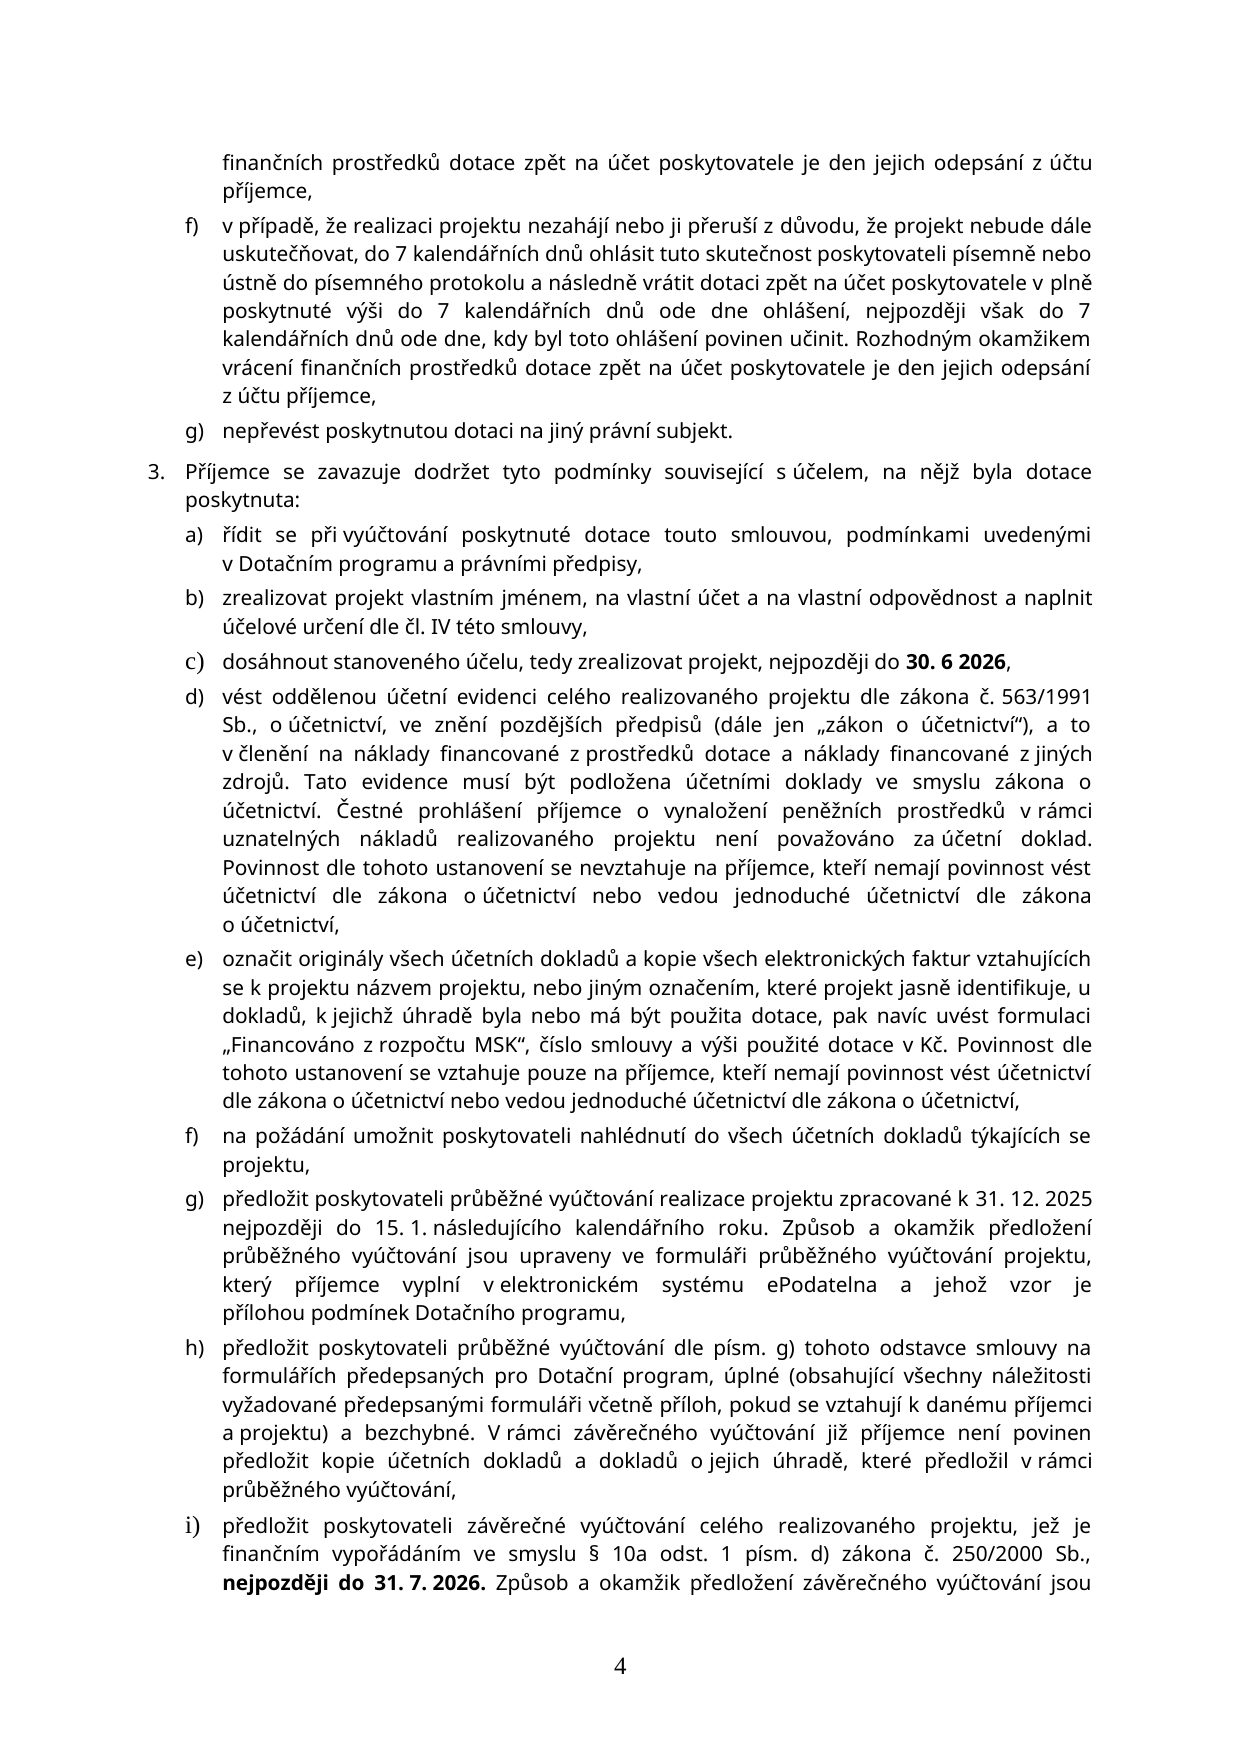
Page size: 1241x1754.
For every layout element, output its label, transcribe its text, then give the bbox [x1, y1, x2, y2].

list řídit se při vyúčtování poskytnuté dotace touto smlouvou, podmínkami uvedenými v Dotačním programu a právními předpisy, [185, 520, 1092, 577]
list dosáhnout stanoveného účelu, tedy zrealizovat projekt, nejpozději do 30. 6 2026, [185, 646, 1092, 676]
list vést oddělenou účetní evidenci celého realizovaného projektu dle zákona č. 563/1991 Sb., o účetnictví, ve znění pozdějších předpisů (dále jen „zákon o účetnictví“), a to v členění na náklady financované z prostředků dotace a náklady financované z jiných zdrojů. Tato evidence musí být podložena účetními doklady ve smyslu zákona o účetnictví. Čestné prohlášení příjemce o vynaložení peněžních prostředků v rámci uznatelných nákladů realizovaného projektu není považováno za účetní doklad. Povinnost dle tohoto ustanovení se nevztahuje na příjemce, kteří nemají povinnost vést účetnictví dle zákona o účetnictví nebo vedou jednoduché účetnictví dle zákona o účetnictví, [185, 682, 1092, 938]
list předložit poskytovateli závěrečné vyúčtování celého realizovaného projektu, jež je finančním vypořádáním ve smyslu § 10a odst. 1 písm. d) zákona č. 250/2000 Sb., nejpozději do 31. 7. 2026. Způsob a okamžik předložení závěrečného vyúčtování jsou [185, 1510, 1092, 1596]
list zrealizovat projekt vlastním jménem, na vlastní účet a na vlastní odpovědnost a naplnit účelové určení dle čl. IV této smlouvy, [185, 583, 1092, 640]
list předložit poskytovateli průběžné vyúčtování dle písm. g) tohoto odstavce smlouvy na formulářích předepsaných pro Dotační program, úplné (obsahující všechny náležitosti vyžadované předepsanými formuláři včetně příloh, pokud se vztahují k danému příjemci a projektu) a bezchybné. V rámci závěrečného vyúčtování již příjemce není povinen předložit kopie účetních dokladů a dokladů o jejich úhradě, které předložil v rámci průběžného vyúčtování, [185, 1333, 1092, 1503]
list označit originály všech účetních dokladů a kopie všech elektronických faktur vztahujících se k projektu názvem projektu, nebo jiným označením, které projekt jasně identifikuje, u dokladů, k jejichž úhradě byla nebo má být použita dotace, pak navíc uvést formulaci „Financováno z rozpočtu MSK“, číslo smlouvy a výši použité dotace v Kč. Povinnost dle tohoto ustanovení se vztahuje pouze na příjemce, kteří nemají povinnost vést účetnictví dle zákona o účetnictví nebo vedou jednoduché účetnictví dle zákona o účetnictví, [185, 944, 1092, 1115]
list finančních prostředků dotace zpět na účet poskytovatele je den jejich odepsání z účtu příjemce, [185, 148, 1092, 204]
list předložit poskytovateli průběžné vyúčtování realizace projektu zpracované k 31. 12. 2025 nejpozději do 15. 1. následujícího kalendářního roku. Způsob a okamžik předložení průběžného vyúčtování jsou upraveny ve formuláři průběžného vyúčtování projektu, který příjemce vyplní v elektronickém systému ePodatelna a jehož vzor je přílohou podmínek Dotačního programu, [185, 1184, 1092, 1327]
list Příjemce se zavazuje dodržet tyto podmínky související s účelem, na nějž byla dotace poskytnuta: [148, 457, 1092, 514]
list na požádání umožnit poskytovateli nahlédnutí do všech účetních dokladů týkajících se projektu, [185, 1121, 1092, 1178]
list v případě, že realizaci projektu nezahájí nebo ji přeruší z důvodu, že projekt nebude dále uskutečňovat, do 7 kalendářních dnů ohlásit tuto skutečnost poskytovateli písemně nebo ústně do písemného protokolu a následně vrátit dotaci zpět na účet poskytovatele v plně poskytnuté výši do 7 kalendářních dnů ode dne ohlášení, nejpozději však do 7 kalendářních dnů ode dne, kdy byl toto ohlášení povinen učinit. Rozhodným okamžikem vrácení finančních prostředků dotace zpět na účet poskytovatele je den jejich odepsání z účtu příjemce, [185, 211, 1092, 410]
list nepřevést poskytnutou dotaci na jiný právní subjekt. [185, 416, 1092, 444]
